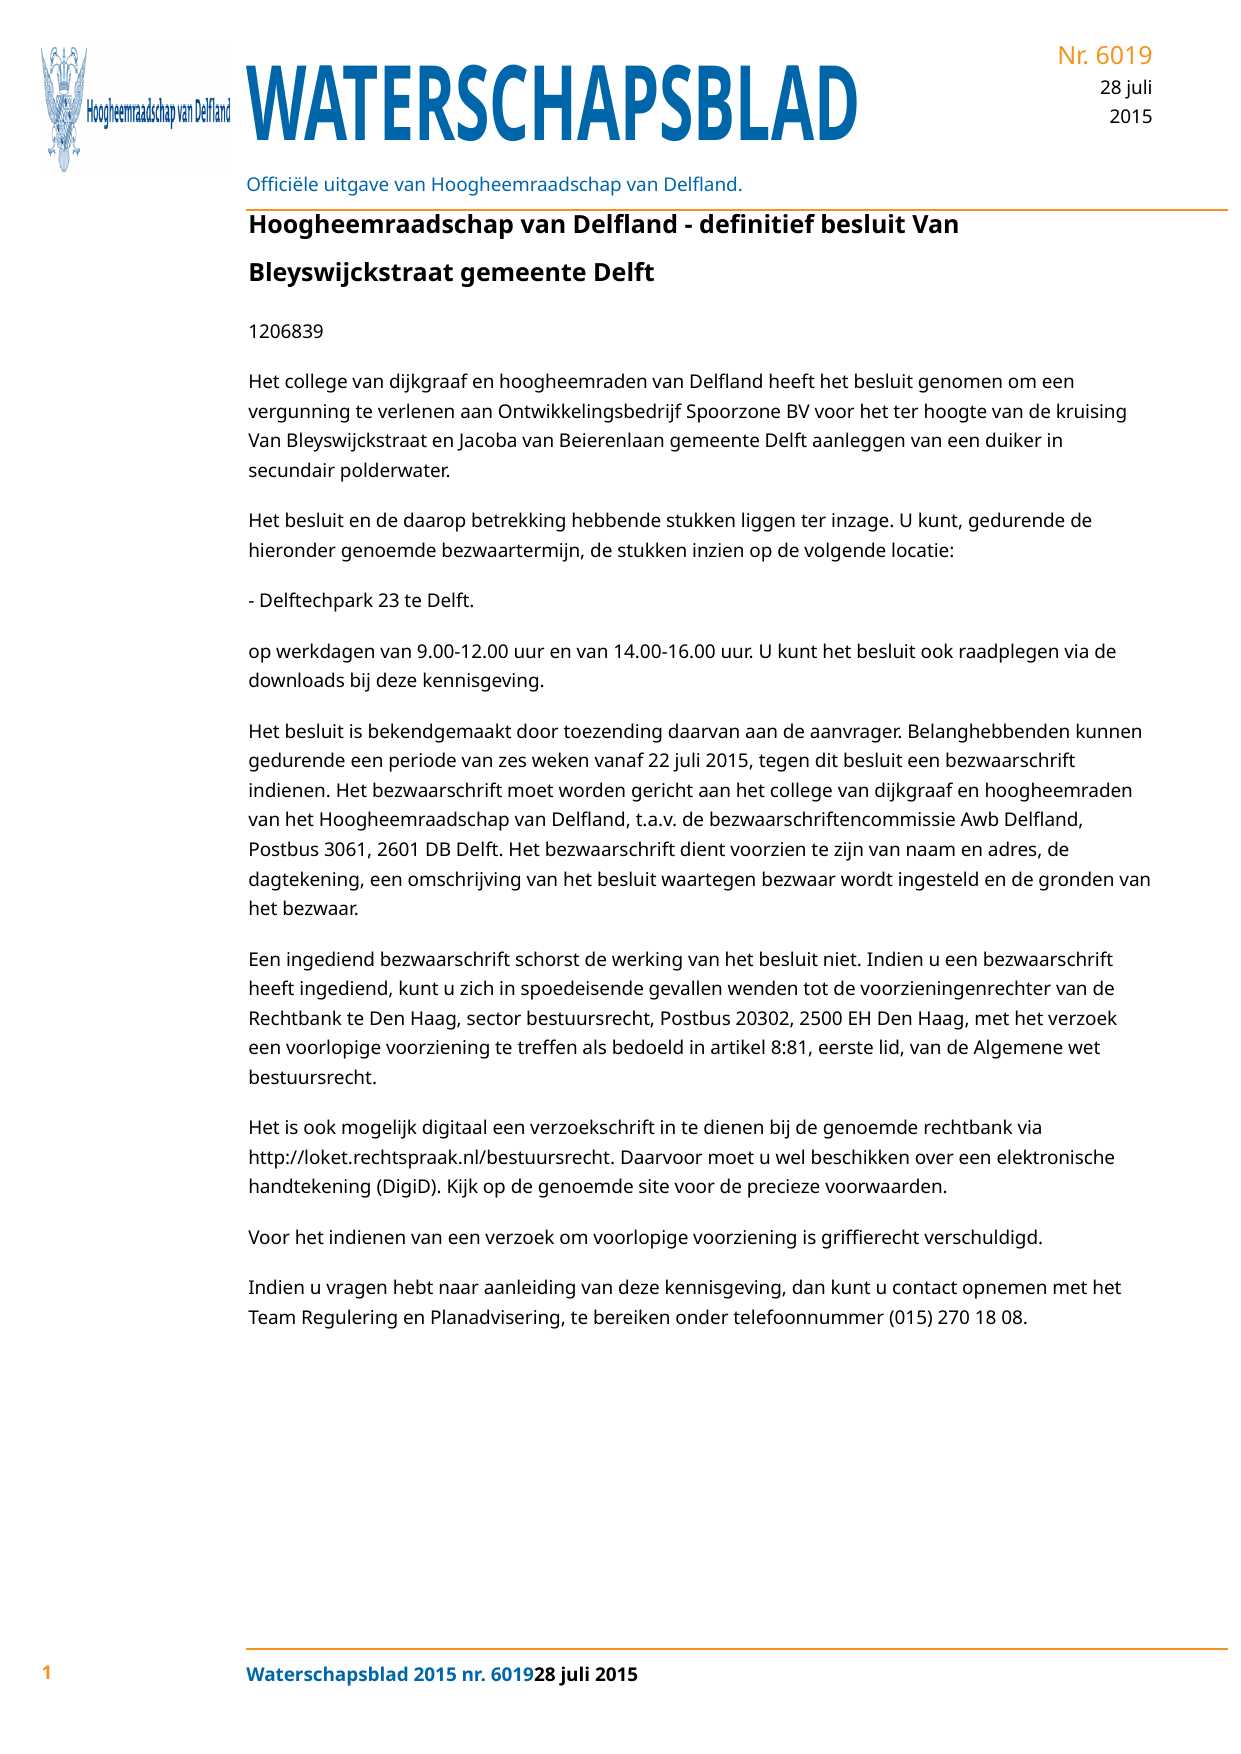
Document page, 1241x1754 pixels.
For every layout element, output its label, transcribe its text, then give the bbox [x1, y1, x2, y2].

text Het besluit is bekendgemaakt door toezending daarvan aan de aanvrager. Belanghebbenden kunnen gedurende een periode van zes weken vanaf 22 juli 2015, tegen dit besluit een bezwaarschrift indienen. Het bezwaarschrift moet worden gericht aan het college van dijkgraaf en hoogheemraden van het Hoogheemraadschap van Delfland, t.a.v. de bezwaarschriftencommissie Awb Delfland, Postbus 3061, 2601 DB Delft. Het bezwaarschrift dient voorzien te zijn van naam en adres, de dagtekening, een omschrijving van het besluit waartegen bezwaar wordt ingesteld en de gronden van het bezwaar. [248, 718, 1152, 921]
text Het besluit en de daarop betrekking hebbende stukken liggen ter inzage. U kunt, gedurende de hieronder genoemde bezwaartermijn, de stukken inzien op de volgende locatie: [248, 507, 1152, 563]
text - Delftechpark 23 te Delft. [248, 587, 1152, 613]
text op werkdagen van 9.00-12.00 uur en van 14.00-16.00 uur. U kunt het besluit ook raadplegen via de downloads bij deze kennisgeving. [248, 638, 1152, 693]
text Het is ook mogelijk digitaal een verzoekschrift in te dienen bij de genoemde rechtbank via http://loket.rechtspraak.nl/bestuursrecht. Daarvoor moet u wel beschikken over een elektronische handtekening (DigiD). Kijk op de genoemde site voor de precieze voorwaarden. [248, 1114, 1152, 1199]
text 1206839 [248, 318, 1152, 344]
text Voor het indienen van een verzoek om voorlopige voorziening is griffierecht verschuldigd. [248, 1224, 1152, 1250]
text Het college van dijkgraaf en hoogheemraden van Delfland heeft het besluit genomen om een vergunning te verlenen aan Ontwikkelingsbedrijf Spoorzone BV voor het ter hoogte van de kruising Van Bleyswijckstraat en Jacoba van Beierenlaan gemeente Delft aanleggen van een duiker in secundair polderwater. [248, 368, 1152, 483]
picture [41, 47, 231, 172]
text Een ingediend bezwaarschrift schorst de werking van het besluit niet. Indien u een bezwaarschrift heeft ingediend, kunt u zich in spoedeisende gevallen wenden tot de voorzieningenrechter van de Rechtbank te Den Haag, sector bestuursrecht, Postbus 20302, 2500 EH Den Haag, met het verzoek een voorlopige voorziening te treffen als bedoeld in artikel 8:81, eerste lid, van de Algemene wet bestuursrecht. [248, 946, 1152, 1090]
text Indien u vragen hebt naar aanleiding van deze kennisgeving, dan kunt u contact opnemen met het Team Regulering en Planadvisering, te bereiken onder telefoonnummer (015) 270 18 08. [248, 1274, 1152, 1330]
text Hoogheemraadschap van Delfland - definitief besluit Van Bleyswijckstraat gemeente Delft [248, 211, 1152, 288]
